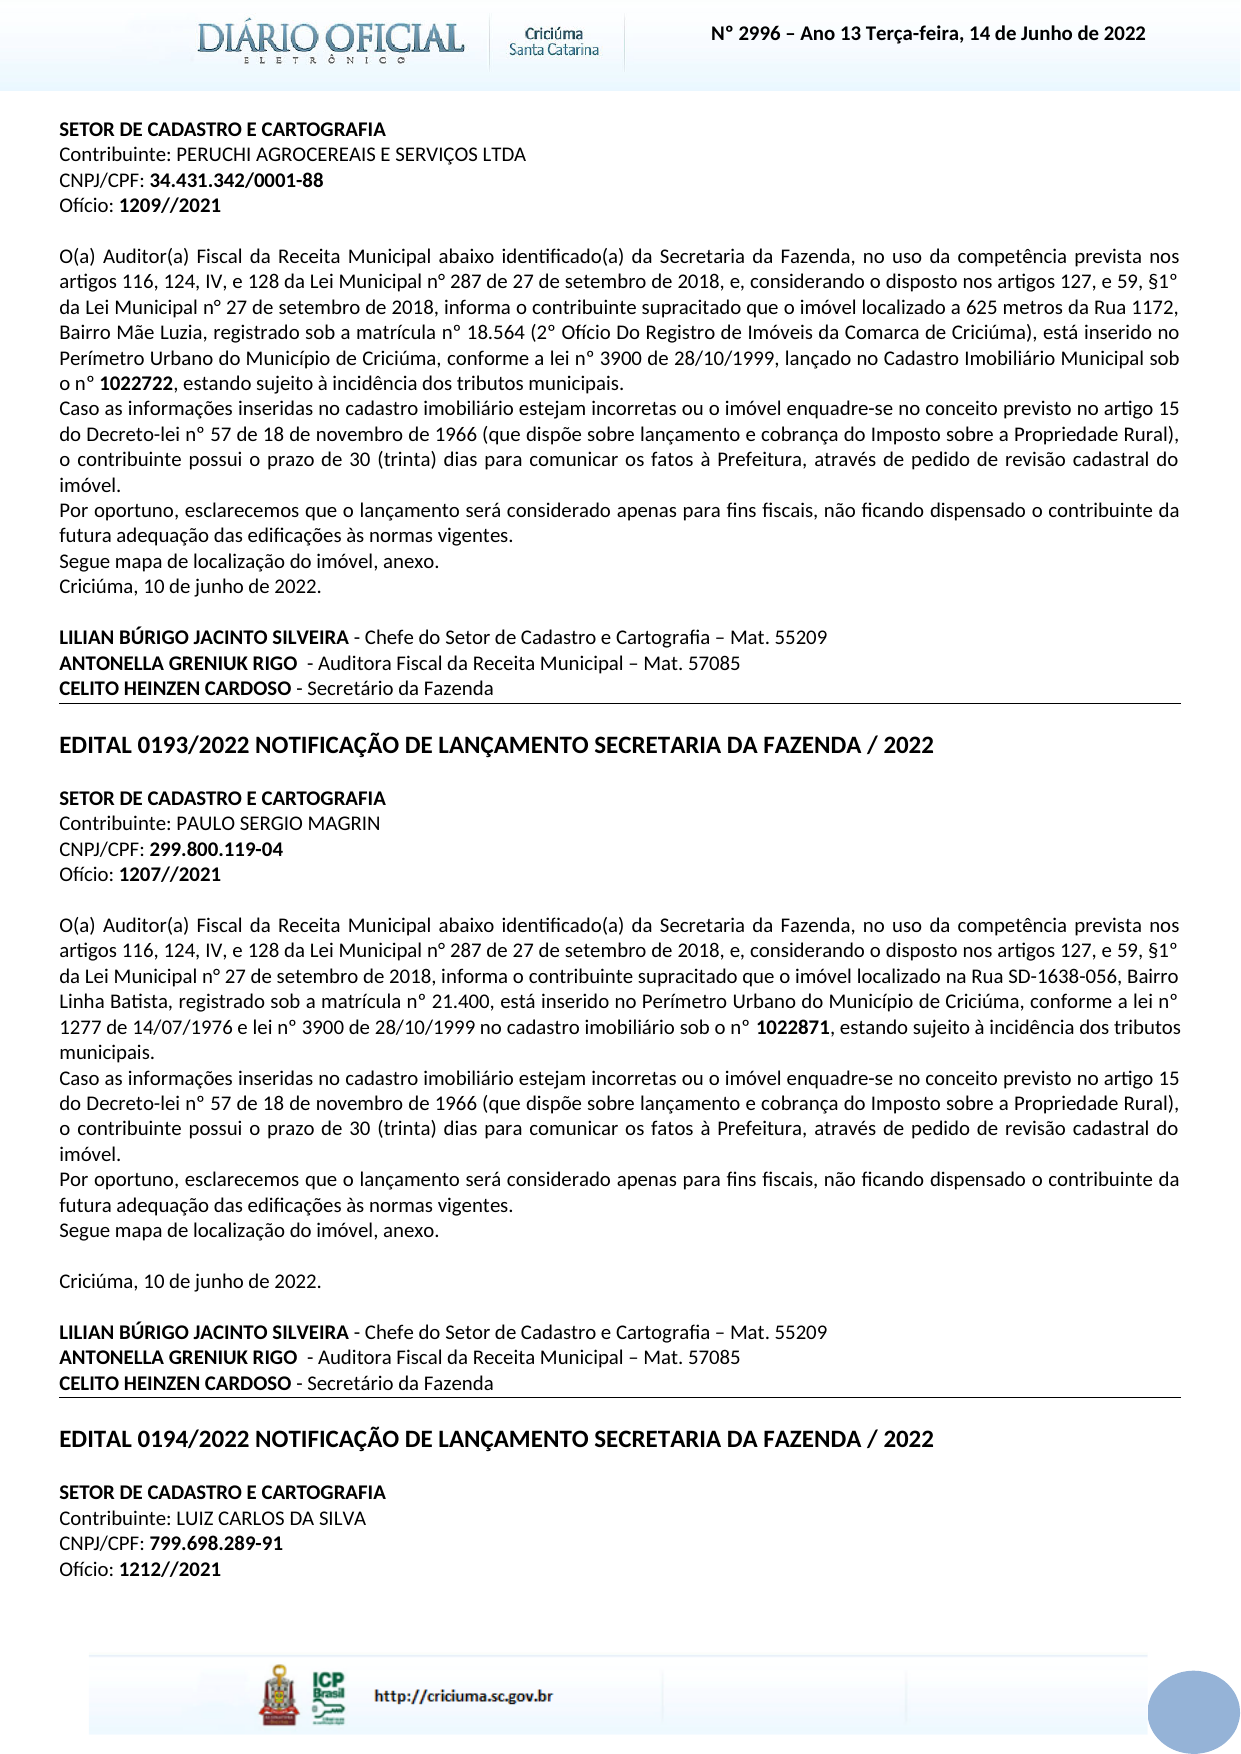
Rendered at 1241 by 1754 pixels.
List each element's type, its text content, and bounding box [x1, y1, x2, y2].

text Ofício: 1209//2021 [59, 192, 1181, 218]
text Contribuinte: PAULO SERGIO MAGRIN [59, 811, 1181, 836]
text Caso as informações inseridas no cadastro imobiliário estejam incorretas ou o imóvel enquadre-se no conceito previsto no artigo 15 do Decreto-lei nº 57 de 18 de novembro de 1966 (que dispõe sobre lançamento e cobrança do Imposto sobre a Propriedade Rural), o contribuinte possui o prazo de 30 (trinta) dias para comunicar os fatos à Prefeitura, através de pedido de revisão cadastral do imóvel. [59, 1065, 1181, 1166]
text Ofício: 1207//2021 [59, 861, 1181, 887]
text Por oportuno, esclarecemos que o lançamento será considerado apenas para fins fiscais, não ficando dispensado o contribuinte da futura adequação das edificações às normas vigentes. [59, 1166, 1181, 1217]
text Contribuinte: PERUCHI AGROCEREAIS E SERVIÇOS LTDA [59, 141, 1181, 167]
text CELITO HEINZEN CARDOSO - Secretário da Fazenda [59, 1370, 1181, 1397]
text Ofício: 1212//2021 [59, 1556, 1181, 1581]
text Setor de Cadastro e Cartografia [59, 785, 1181, 811]
text CNPJ/CPF: 799.698.289-91 [59, 1530, 1181, 1556]
text O(a) Auditor(a) Fiscal da Receita Municipal abaixo identificado(a) da Secretaria da Fazenda, no uso da competência prevista nos artigos 116, 124, IV, e 128 da Lei Municipal n° 287 de 27 de setembro de 2018, e, considerando o disposto nos artigos 127, e 59, §1º da Lei Municipal n° 27 de setembro de 2018, informa o contribuinte supracitado que o imóvel localizado a 625 metros da Rua 1172, Bairro Mãe Luzia, registrado sob a matrícula nº 18.564 (2º Ofício Do Registro de Imóveis da Comarca de Criciúma), está inserido no Perímetro Urbano do Município de Criciúma, conforme a lei nº 3900 de 28/10/1999, lançado no Cadastro Imobiliário Municipal sob o nº 1022722, estando sujeito à incidência dos tributos municipais. [59, 243, 1181, 396]
text LILIAN BÚRIGO JACINTO SILVEIRA - Chefe do Setor de Cadastro e Cartografia – Mat. 55209 [59, 1319, 1181, 1344]
text EDITAL 0193/2022 NOTIFICAÇÃO DE LANÇAMENTO SECRETARIA DA FAZENDA / 2022 [59, 729, 1181, 760]
text Por oportuno, esclarecemos que o lançamento será considerado apenas para fins fiscais, não ficando dispensado o contribuinte da futura adequação das edificações às normas vigentes. [59, 497, 1181, 548]
text Contribuinte: LUIZ CARLOS DA SILVA [59, 1505, 1181, 1530]
text EDITAL 0194/2022 NOTIFICAÇÃO DE LANÇAMENTO SECRETARIA DA FAZENDA / 2022 [59, 1424, 1181, 1454]
text Criciúma, 10 de junho de 2022. [59, 1268, 1181, 1293]
text Segue mapa de localização do imóvel, anexo. [59, 1217, 1181, 1243]
text O(a) Auditor(a) Fiscal da Receita Municipal abaixo identificado(a) da Secretaria da Fazenda, no uso da competência prevista nos artigos 116, 124, IV, e 128 da Lei Municipal n° 287 de 27 de setembro de 2018, e, considerando o disposto nos artigos 127, e 59, §1º da Lei Municipal n° 27 de setembro de 2018, informa o contribuinte supracitado que o imóvel localizado na Rua SD-1638-056, Bairro Linha Batista, registrado sob a matrícula nº 21.400, está inserido no Perímetro Urbano do Município de Criciúma, conforme a lei nº 1277 de 14/07/1976 e lei nº 3900 de 28/10/1999 no cadastro imobiliário sob o nº 1022871, estando sujeito à incidência dos tributos municipais. [59, 912, 1181, 1065]
text Criciúma, 10 de junho de 2022. [59, 573, 1181, 599]
text CNPJ/CPF: 299.800.119-04 [59, 836, 1181, 861]
text Segue mapa de localização do imóvel, anexo. [59, 548, 1181, 573]
text Setor de Cadastro e Cartografia [59, 1479, 1181, 1505]
text CELITO HEINZEN CARDOSO - Secretário da Fazenda [59, 675, 1181, 703]
text CNPJ/CPF: 34.431.342/0001-88 [59, 167, 1181, 192]
text Setor de Cadastro e Cartografia [59, 116, 1181, 141]
text ANTONELLA GRENIUK RIGO - Auditora Fiscal da Receita Municipal – Mat. 57085 [59, 1344, 1181, 1370]
text Caso as informações inseridas no cadastro imobiliário estejam incorretas ou o imóvel enquadre-se no conceito previsto no artigo 15 do Decreto-lei nº 57 de 18 de novembro de 1966 (que dispõe sobre lançamento e cobrança do Imposto sobre a Propriedade Rural), o contribuinte possui o prazo de 30 (trinta) dias para comunicar os fatos à Prefeitura, através de pedido de revisão cadastral do imóvel. [59, 396, 1181, 497]
text LILIAN BÚRIGO JACINTO SILVEIRA - Chefe do Setor de Cadastro e Cartografia – Mat. 55209 [59, 624, 1181, 650]
text ANTONELLA GRENIUK RIGO - Auditora Fiscal da Receita Municipal – Mat. 57085 [59, 650, 1181, 675]
